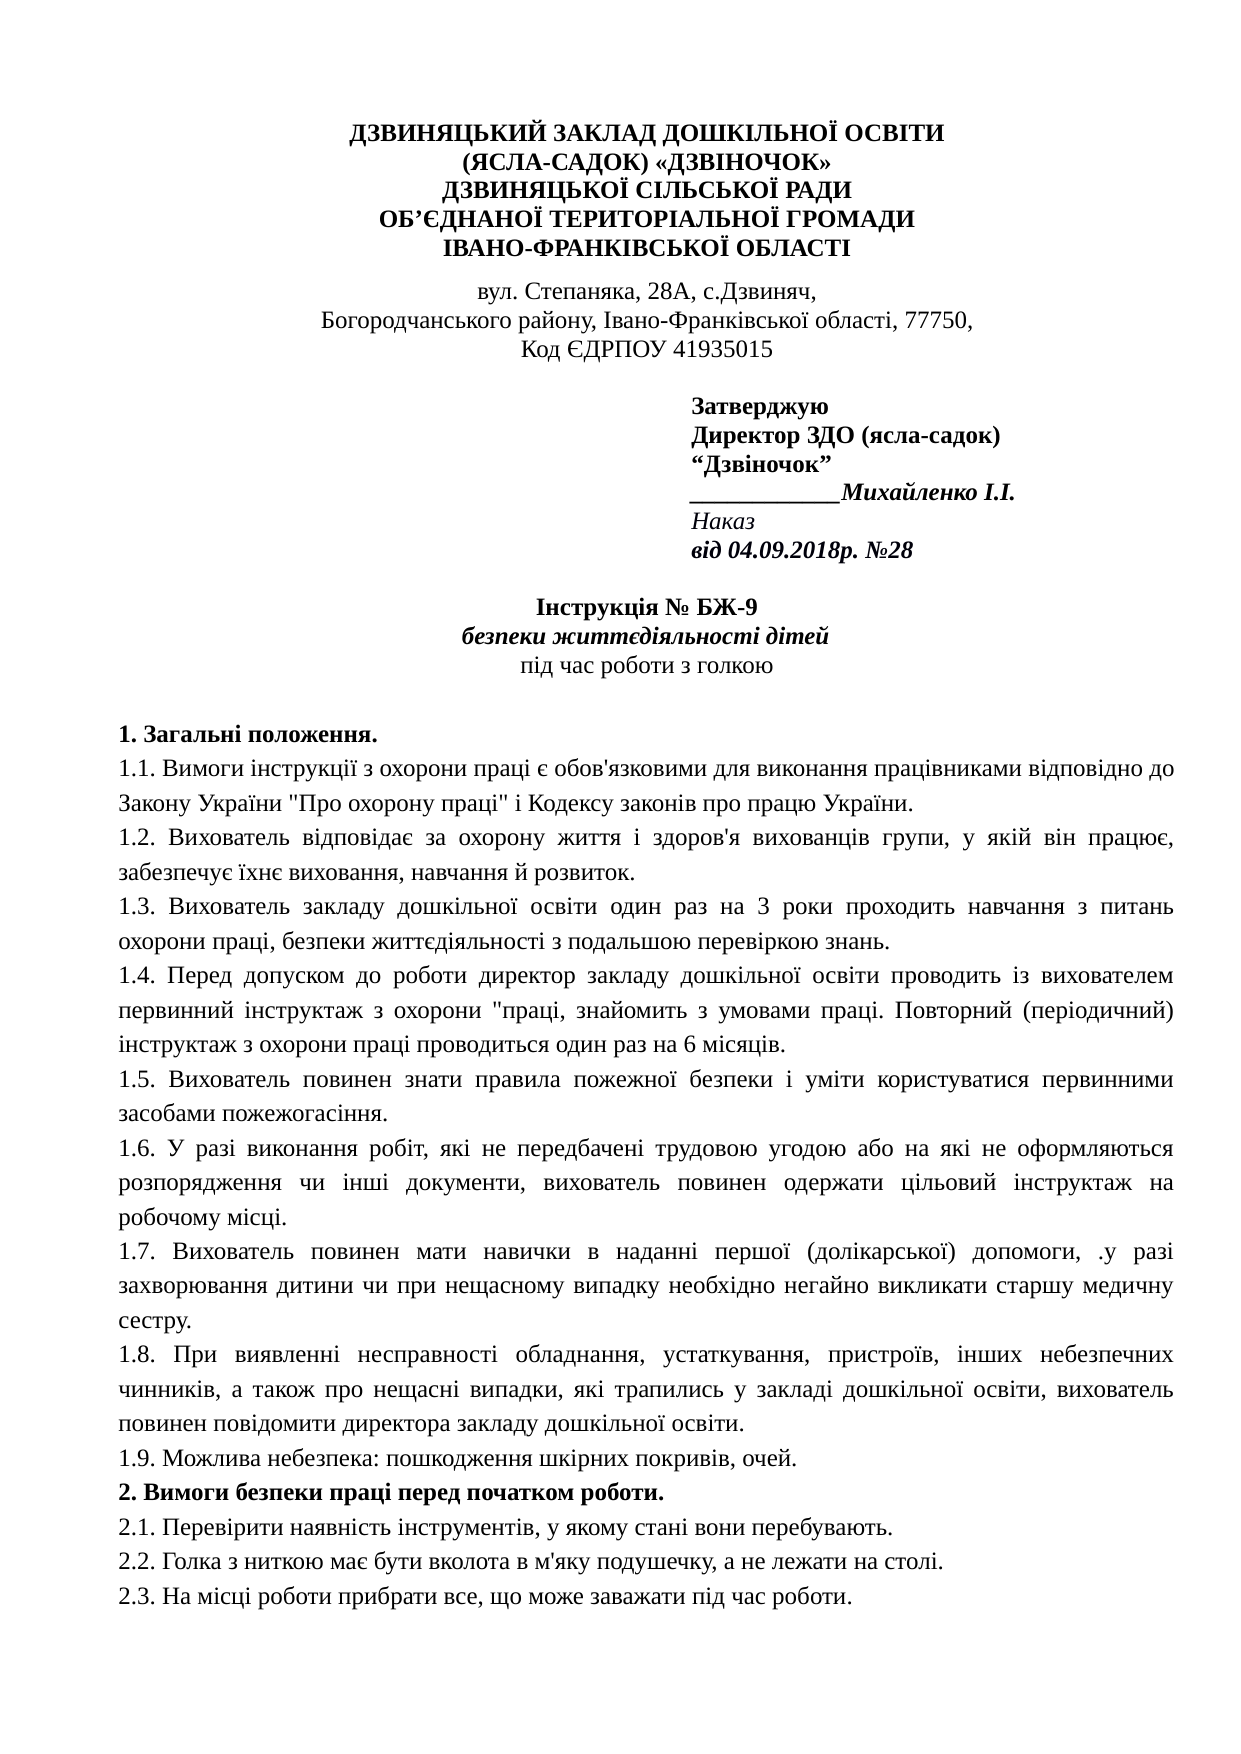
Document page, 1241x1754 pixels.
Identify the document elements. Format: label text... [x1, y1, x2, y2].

text ДЗВИНЯЦЬКИЙ ЗАКЛАД ДОШКІЛЬНОЇ ОСВІТИ [118, 118, 1176, 147]
subtitle Інструкція № БЖ-9 безпеки життєдіяльності дітей [118, 592, 1175, 650]
text 1.4. Перед допуском до роботи директор закладу дошкільної освіти проводить із вихователем первинний інструктаж з охорони "праці, знайомить з умовами праці. Повторний (періодичний) інструктаж з охорони праці проводиться один раз на 6 місяців. [118, 960, 1175, 1058]
text 1.1. Вимоги інструкції з охорони праці є обов'язковими для виконання працівниками відповідно до Закону України "Про охорону праці" і Кодексу законів про працю України. [118, 753, 1175, 817]
text 2.2. Голка з ниткою має бути вколота в м'яку подушечку, а не лежати на столі. [118, 1546, 1175, 1575]
text 2. Вимоги безпеки праці перед початком роботи. [118, 1477, 1175, 1506]
text 1.2. Вихователь відповідає за охорону життя і здоров'я вихованців групи, у якій він працює, забезпечує їхнє виховання, навчання й розвиток. [118, 822, 1175, 886]
text ДЗВИНЯЦЬКОЇ СІЛЬСЬКОЇ РАДИ [118, 176, 1176, 204]
text 2.3. На місці роботи прибрати все, що може заважати під час роботи. [118, 1581, 1175, 1610]
text Код ЄДРПОУ 41935015 [118, 334, 1175, 362]
text 1.7. Вихователь повинен мати навички в наданні першої (долікарської) допомоги, .у разі захворювання дитини чи при нещасному випадку необхідно негайно викликати старшу медичну сестру. [118, 1236, 1175, 1334]
text 1.9. Можлива небезпека: пошкодження шкірних покривів, очей. [118, 1443, 1175, 1472]
text 1. Загальні положення. [118, 719, 1175, 748]
text вул. Степаняка, 28А, с.Дзвиняч, [118, 276, 1176, 305]
text від 04.09.2018р. №28 [691, 535, 1175, 564]
text Директор ЗДО (ясла-садок) [691, 420, 1175, 449]
text 1.5. Вихователь повинен знати правила пожежної безпеки і уміти користуватися первинними засобами пожежогасіння. [118, 1064, 1175, 1127]
text 2.1. Перевірити наявність інструментів, у якому стані вони перебувають. [118, 1512, 1175, 1541]
text Наказ [691, 506, 1175, 535]
text (ЯСЛА-САДОК) «ДЗВІНОЧОК» [118, 147, 1176, 176]
text під час роботи з голкою [118, 650, 1175, 679]
text “Дзвіночок” [691, 449, 1175, 477]
text 1.3. Вихователь закладу дошкільної освіти один раз на 3 роки проходить навчання з питань охорони праці, безпеки життєдіяльності з подальшою перевіркою знань. [118, 891, 1175, 954]
text ____________Михайленко І.І. [691, 477, 1175, 506]
text ІВАНО-ФРАНКІВСЬКОЇ ОБЛАСТІ [118, 233, 1176, 262]
text Затверджую [691, 391, 1175, 420]
text 1.6. У разі виконання робіт, які не передбачені трудовою угодою або на які не оформляються розпорядження чи інші документи, вихователь повинен одержати цільовий інструктаж на робочому місці. [118, 1133, 1175, 1230]
text ОБ’ЄДНАНОЇ ТЕРИТОРІАЛЬНОЇ ГРОМАДИ [118, 204, 1176, 233]
text 1.8. При виявленні несправності обладнання, устаткування, пристроїв, інших небезпечних чинників, а також про нещасні випадки, які трапились у закладі дошкільної освіти, вихователь повинен повідомити директора закладу дошкільної освіти. [118, 1339, 1175, 1437]
text Богородчанського району, Івано-Франківської області, 77750, [118, 305, 1176, 334]
